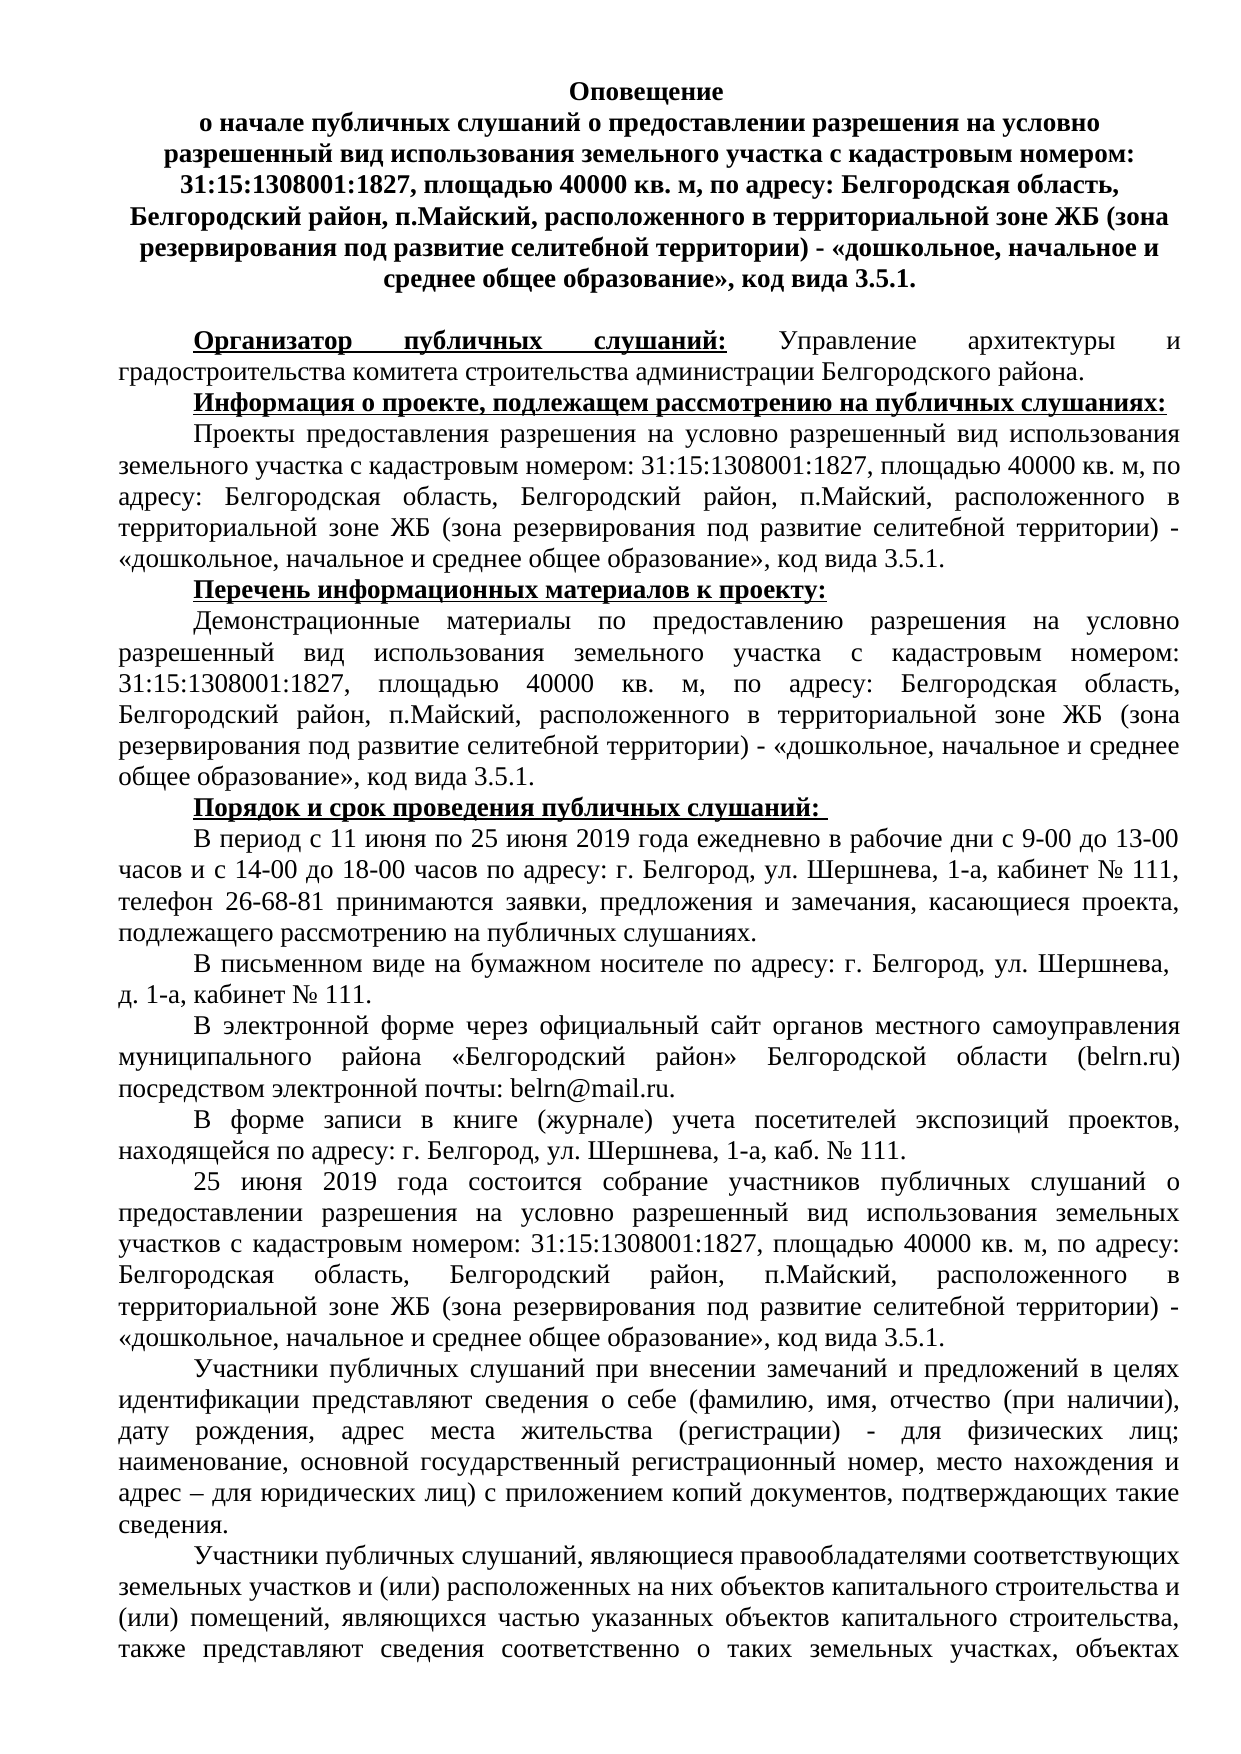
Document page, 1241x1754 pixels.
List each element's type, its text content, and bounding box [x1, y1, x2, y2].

text В форме записи в книге (журнале) учета посетителей экспозиций проектов, находящейся по адресу: г. Белгород, ул. Шершнева, 1-а, каб. № 111. [118, 1103, 1181, 1165]
text Информация о проекте, подлежащем рассмотрению на публичных слушаниях: [118, 386, 1181, 418]
text Участники публичных слушаний, являющиеся правообладателями соответствующих земельных участков и (или) расположенных на них объектов капитального строительства и (или) помещений, являющихся частью указанных объектов капитального строительства, также представляют сведения соответственно о таких земельных участках, объектах [118, 1539, 1181, 1663]
text В период с 11 июня по 25 июня 2019 года ежедневно в рабочие дни с 9-00 до 13-00 часов и с 14-00 до 18-00 часов по адресу: г. Белгород, ул. Шершнева, 1-а, кабинет № 111, телефон 26-68-81 принимаются заявки, предложения и замечания, касающиеся проекта, подлежащего рассмотрению на публичных слушаниях. [118, 822, 1181, 947]
text Оповещение [118, 75, 1181, 106]
text Демонстрационные материалы по предоставлению разрешения на условно разрешенный вид использования земельного участка с кадастровым номером: 31:15:1308001:1827, площадью 40000 кв. м, по адресу: Белгородская область, Белгородский район, п.Майский, расположенного в территориальной зоне ЖБ (зона резервирования под развитие селитебной территории) - «дошкольное, начальное и среднее общее образование», код вида 3.5.1. [118, 604, 1181, 791]
text о начале публичных слушаний о предоставлении разрешения на условно разрешенный вид использования земельного участка с кадастровым номером: 31:15:1308001:1827, площадью 40000 кв. м, по адресу: Белгородская область, Белгородский район, п.Майский, расположенного в территориальной зоне ЖБ (зона резервирования под развитие селитебной территории) - «дошкольное, начальное и среднее общее образование», код вида 3.5.1. [118, 106, 1181, 293]
text Порядок и срок проведения публичных слушаний: [118, 791, 1181, 822]
text Организатор публичных слушаний: Управление архитектуры и градостроительства комитета строительства администрации Белгородского района. [118, 324, 1181, 386]
text 25 июня 2019 года состоится собрание участников публичных слушаний о предоставлении разрешения на условно разрешенный вид использования земельных участков с кадастровым номером: 31:15:1308001:1827, площадью 40000 кв. м, по адресу: Белгородская область, Белгородский район, п.Майский, расположенного в территориальной зоне ЖБ (зона резервирования под развитие селитебной территории) - «дошкольное, начальное и среднее общее образование», код вида 3.5.1. [118, 1165, 1181, 1352]
text Участники публичных слушаний при внесении замечаний и предложений в целях идентификации представляют сведения о себе (фамилию, имя, отчество (при наличии), дату рождения, адрес места жительства (регистрации) - для физических лиц; наименование, основной государственный регистрационный номер, место нахождения и адрес – для юридических лиц) с приложением копий документов, подтверждающих такие сведения. [118, 1352, 1181, 1539]
text В электронной форме через официальный сайт органов местного самоуправления муниципального района «Белгородский район» Белгородской области (belrn.ru) посредством электронной почты: belrn@mail.ru. [118, 1009, 1181, 1103]
text Перечень информационных материалов к проекту: [118, 573, 1181, 604]
text Проекты предоставления разрешения на условно разрешенный вид использования земельного участка с кадастровым номером: 31:15:1308001:1827, площадью 40000 кв. м, по адресу: Белгородская область, Белгородский район, п.Майский, расположенного в территориальной зоне ЖБ (зона резервирования под развитие селитебной территории) - «дошкольное, начальное и среднее общее образование», код вида 3.5.1. [118, 418, 1181, 573]
text В письменном виде на бумажном носителе по адресу: г. Белгород, ул. Шершнева, д. 1-а, кабинет № 111. [118, 947, 1181, 1009]
